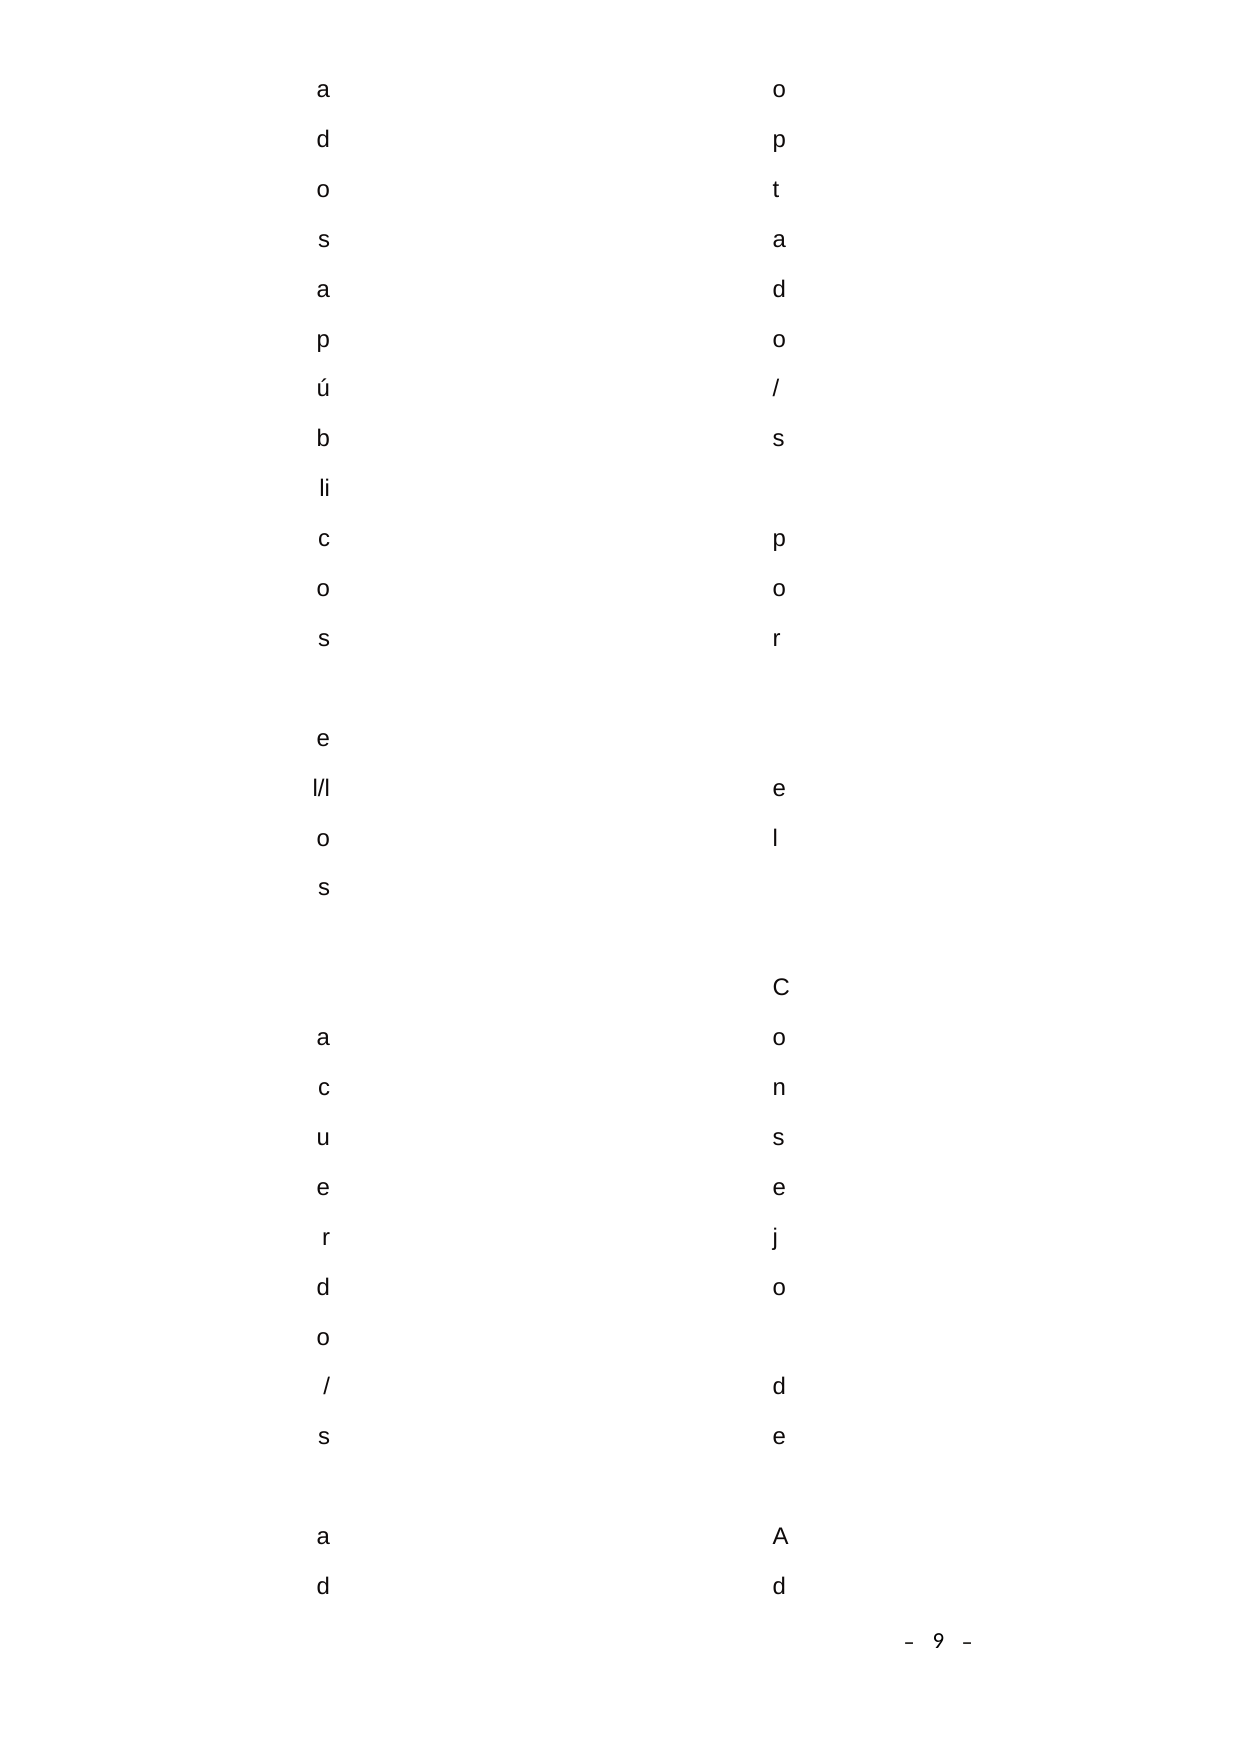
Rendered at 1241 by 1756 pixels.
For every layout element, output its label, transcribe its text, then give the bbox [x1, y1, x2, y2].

text en este lugar por enteramente reproducida a todos los efectos, con el fin de evitar inútiles e innecesarias repeticiones. ------------------- SEGUNDO.- Que por la presente deja ejecutados y elevados a públicos el/los acuerdo/s adoptado/s por el Consejo de Administración de la sociedad, recogidos en la certificación [312, 75, 330, 1599]
